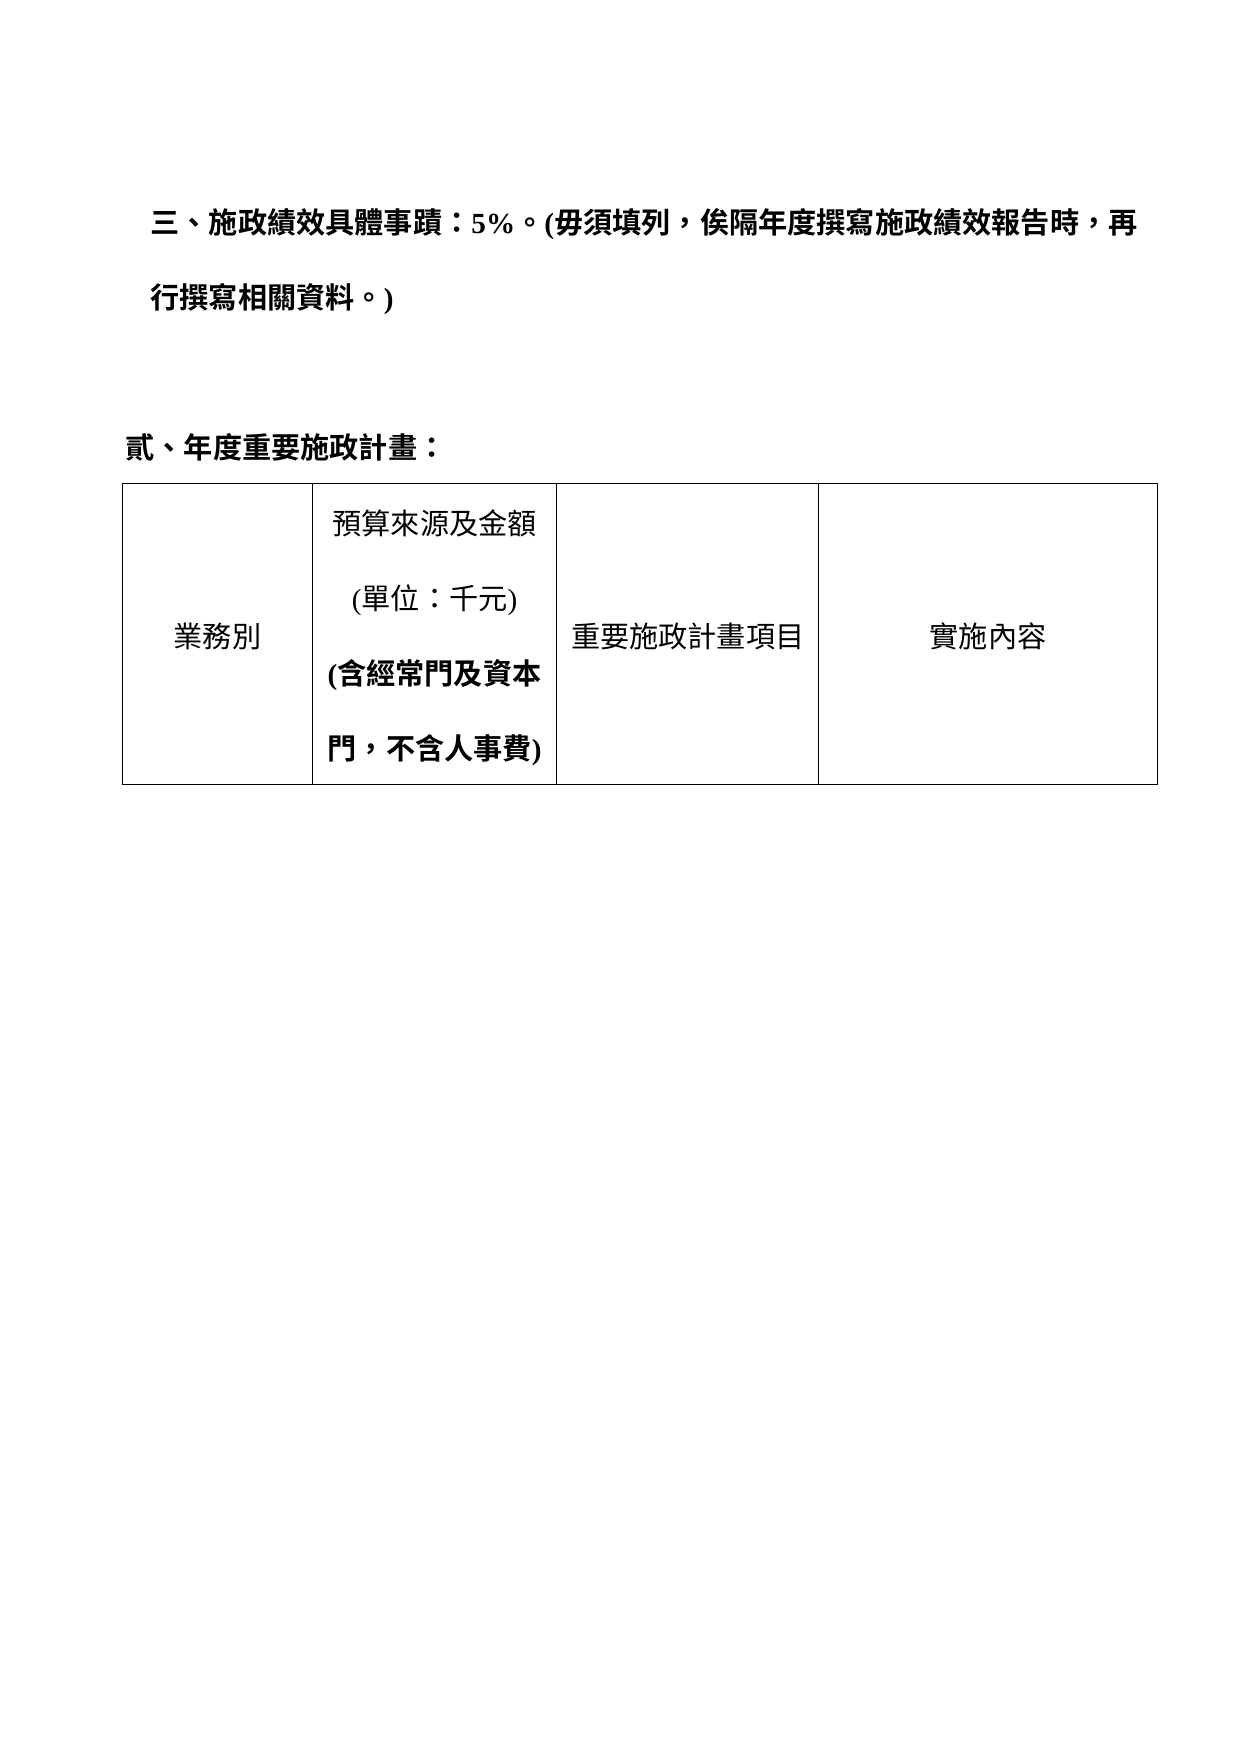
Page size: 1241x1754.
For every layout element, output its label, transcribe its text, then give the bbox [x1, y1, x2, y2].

text 貳、年度重要施政計畫： [125, 408, 1137, 483]
text 三、施政績效具體事蹟：5%。(毋須填列，俟隔年度撰寫施政績效報告時，再行撰寫相關資料。) [150, 183, 1137, 333]
table_header 實施內容 [819, 484, 1157, 784]
table_header 重要施政計畫項目 [557, 484, 818, 784]
table_header 預算來源及金額(單位：千元) (含經常門及資本門，不含人事費) [313, 484, 556, 784]
table_header 業務別 [123, 484, 312, 784]
